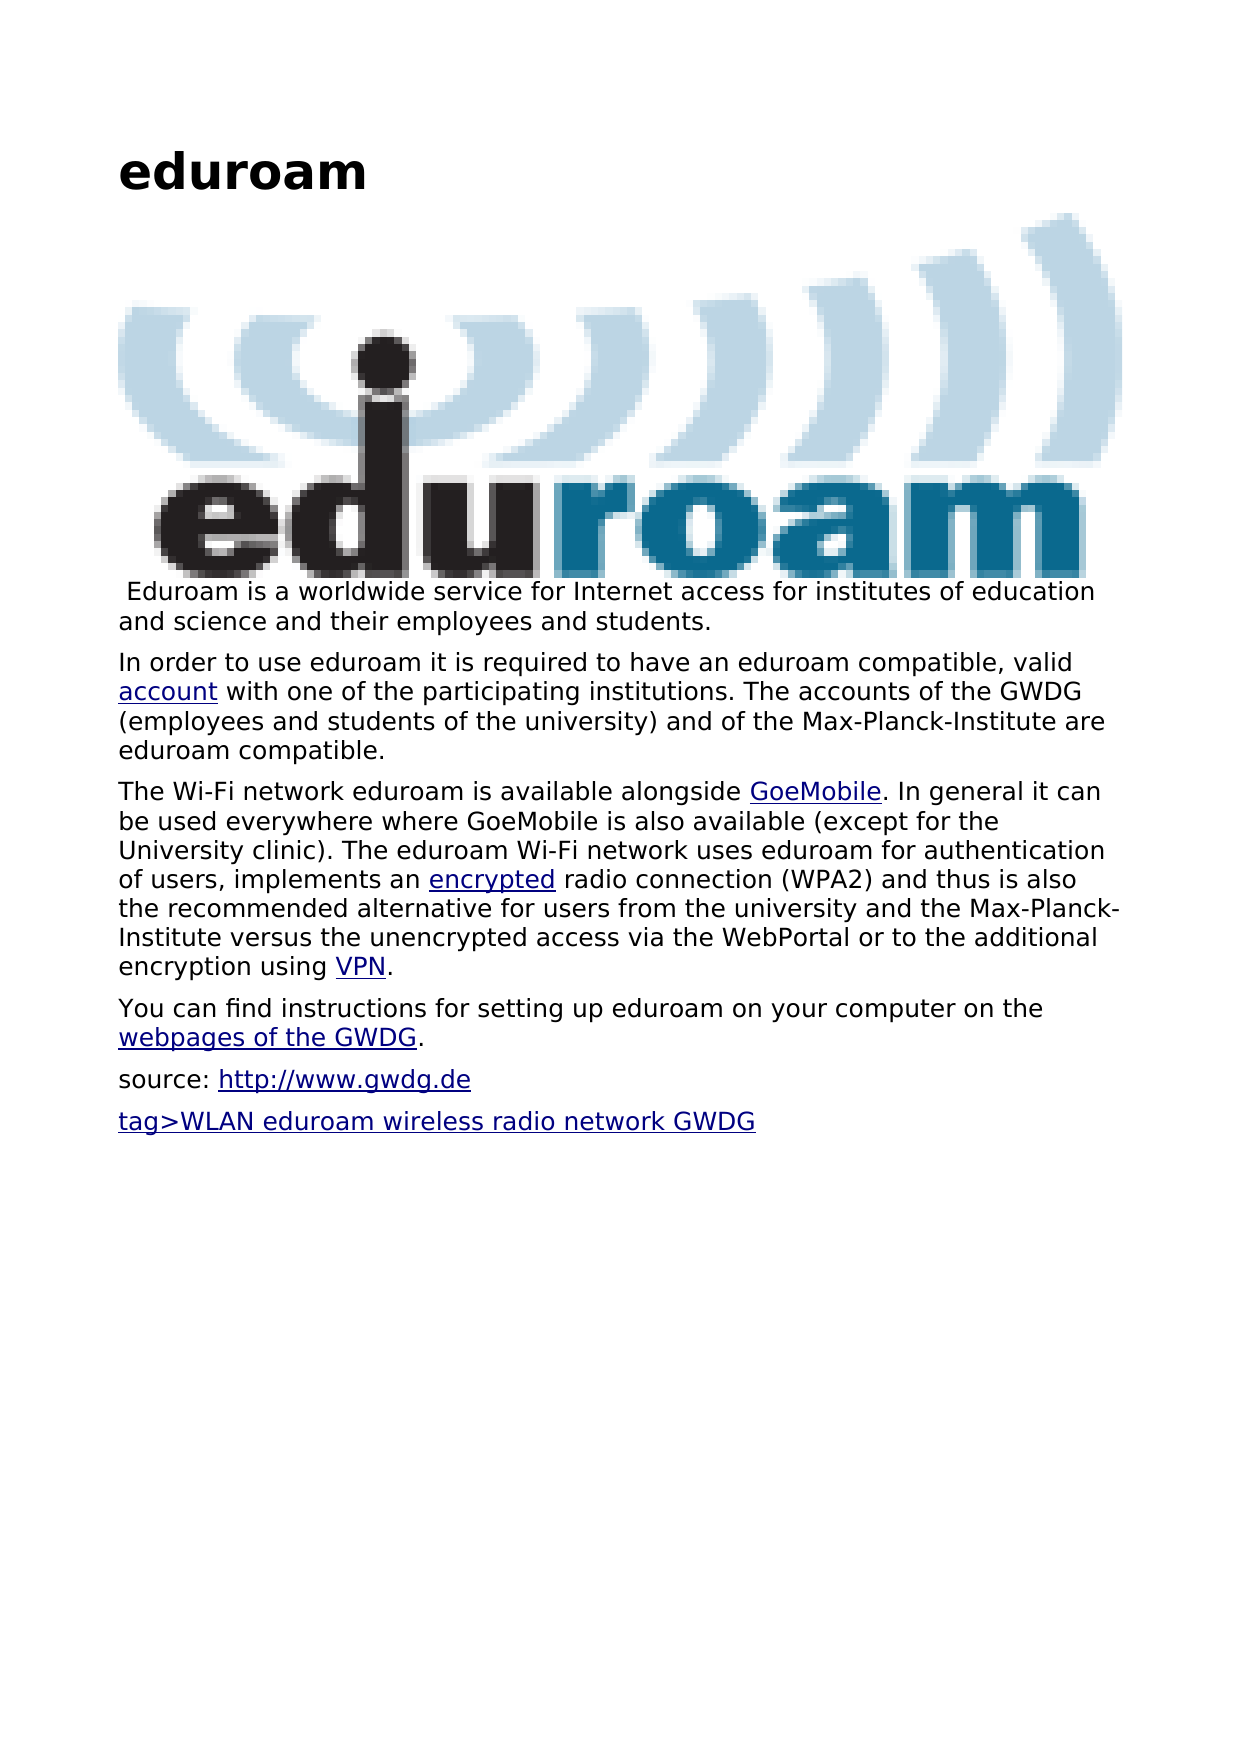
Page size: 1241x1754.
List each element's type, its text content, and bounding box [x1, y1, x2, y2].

text The Wi-Fi network eduroam is available alongside GoeMobile. In general it can be used everywhere where GoeMobile is also available (except for the University clinic). The eduroam Wi-Fi network uses eduroam for authentication of users, implements an encrypted radio connection (WPA2) and thus is also the recommended alternative for users from the university and the Max-Planck-Institute versus the unencrypted access via the WebPortal or to the additional encryption using VPN. [118, 778, 1122, 982]
subtitle eduroam [118, 143, 1122, 201]
picture [118, 213, 1123, 578]
text source: http://www.gwdg.de [118, 1065, 1122, 1094]
text Eduroam is a worldwide service for Internet access for institutes of education and science and their employees and students. [118, 578, 1122, 636]
text In order to use eduroam it is required to have an eduroam compatible, valid account with one of the participating institutions. The accounts of the GWDG (employees and students of the university) and of the Max-Planck-Institute are eduroam compatible. [118, 648, 1122, 765]
text tag>WLAN eduroam wireless radio network GWDG [118, 1107, 1122, 1136]
text You can find instructions for setting up eduroam on your computer on the webpages of the GWDG. [118, 994, 1122, 1053]
